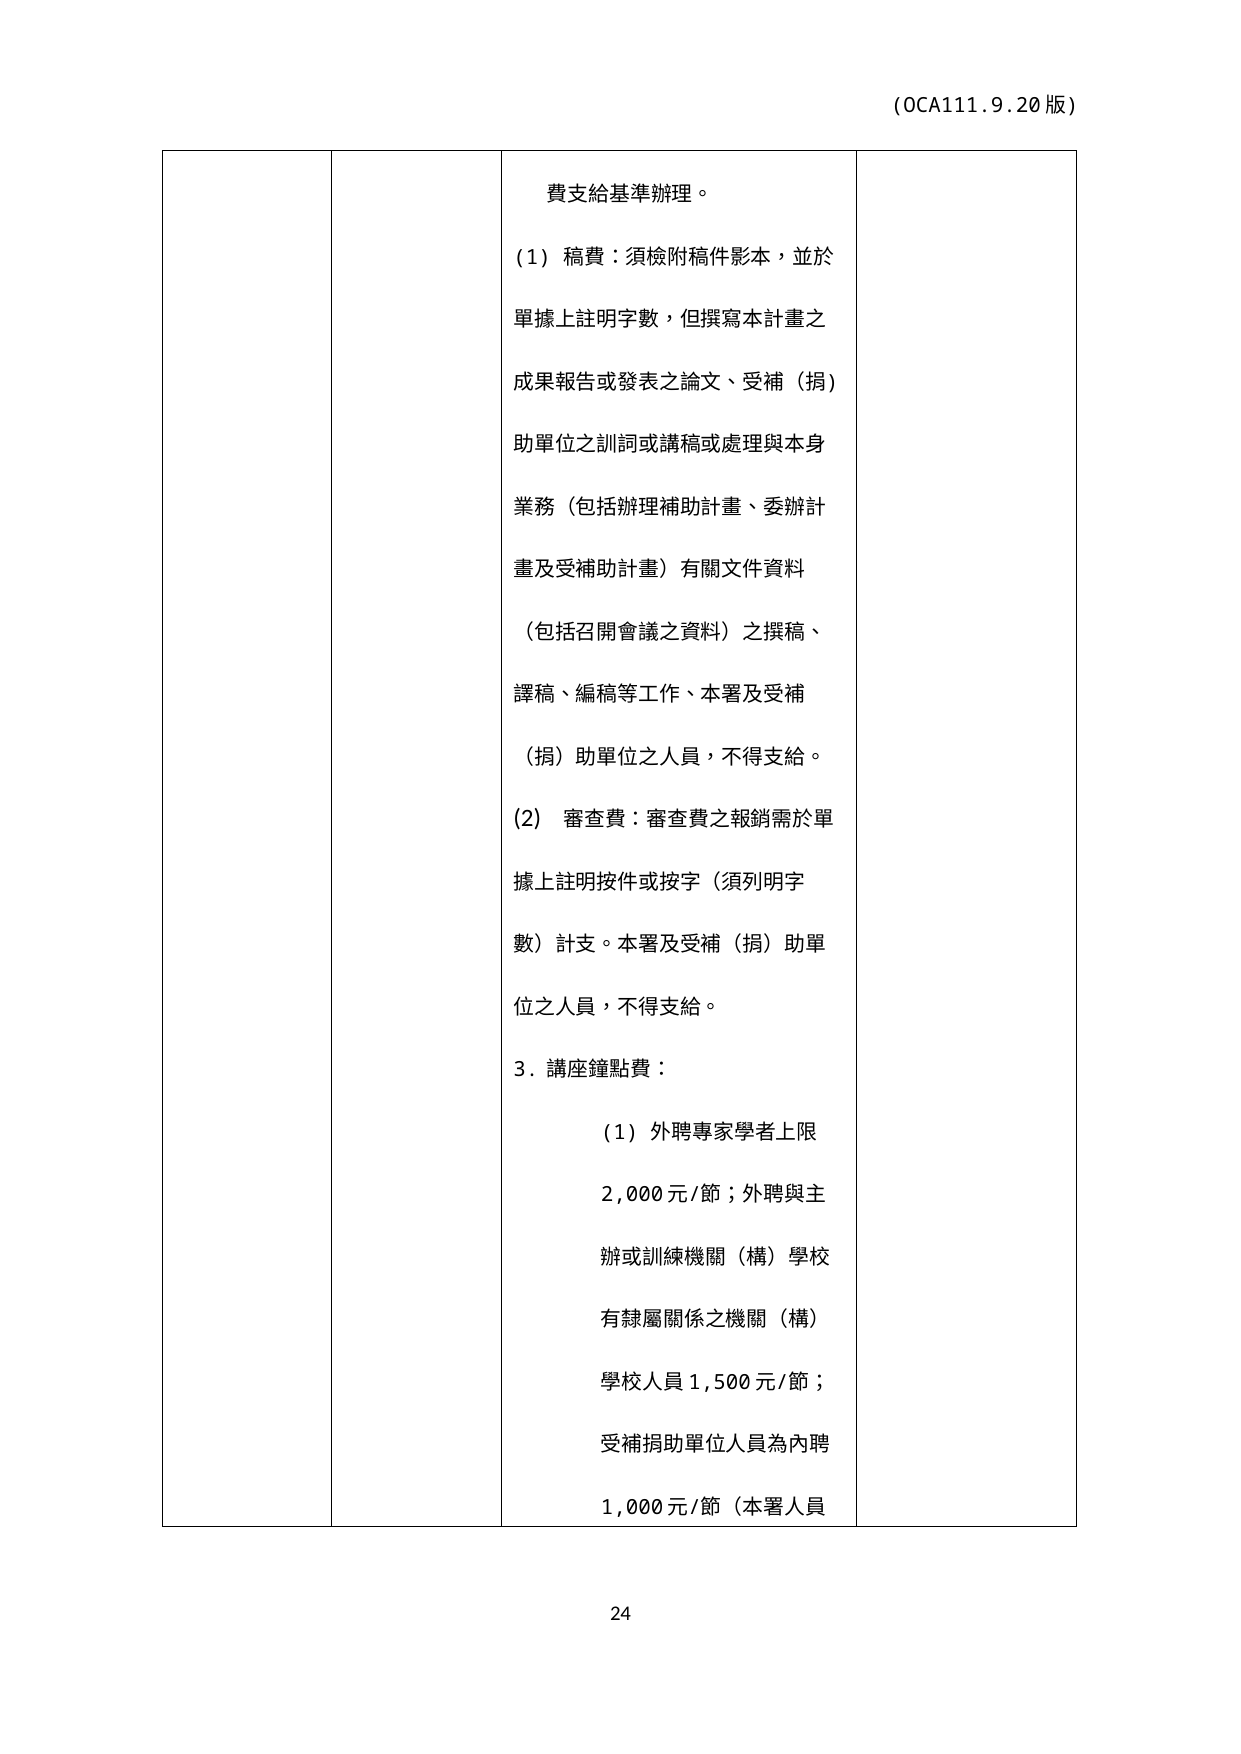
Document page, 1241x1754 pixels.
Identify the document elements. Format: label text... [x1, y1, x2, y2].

table_cell [857, 151, 1076, 1526]
table_cell [163, 151, 331, 1526]
table_cell 凡公務所需辦理具專業性事務，並依作業量計算給付之費用，如出席會議、專業審查、演講或授課、撰稿、審稿、表演等屬之。 出席費:指委請專家、學者 出席機關學校相關會議提供專業諮詢意見所支給之出席費屬之。 上限2,500元/次，視會議諮詢性質及業務繁簡程度支給。核銷時檢附開會通知及會議簽到紀錄影本。 出席一般經常性之會議、受補（捐）助單位、本署人員及應邀機關指派出席之代表，不得支領出席費。 稿費：依中央政府各機關學校稿費支給基準辦理。 稿費：須檢附稿件影本，並於單據上註明字數，但撰寫本計畫之成果報告或發表之論文、受補（捐)助單位之訓詞或講稿或處理與本身業務（包括辦理補助計畫、委辦計畫及受補助計畫）有關文件資料（包括召開會議之資料）之撰稿、譯稿、編稿等工作、本署及受補（捐）助單位之人員，不得支給。 審查費：審查費之報銷需於單據上註明按件或按字（須列明字數）計支。本署及受補（捐）助單位之人員，不得支給。 講座鐘點費： 外聘專家學者上限2,000元/節；外聘與主辦或訓練機關（構）學校有隸屬關係之機關（構）學校人員1,500元/節；受補捐助單位人員為內聘1,000元/節（本署人員除受邀擔任受補（捐）助單位授課講師之鐘點費，依內聘講座標準支給外，不得支領任何酬勞）。主辦機關得衡酌實際情況，覈實支給外聘講座交通費及國內住宿費。 主辦人員就其執掌業務舉辦訓練或講習，所做之精神講話、業務報告等，均不得視為課程而支領鐘點費。 講座鐘點費授課時間每節為50分鐘；連續上課2節者為90分鐘。未滿者講座鐘點費應減半支給。 [502, 151, 856, 1526]
table_cell [332, 151, 501, 1526]
